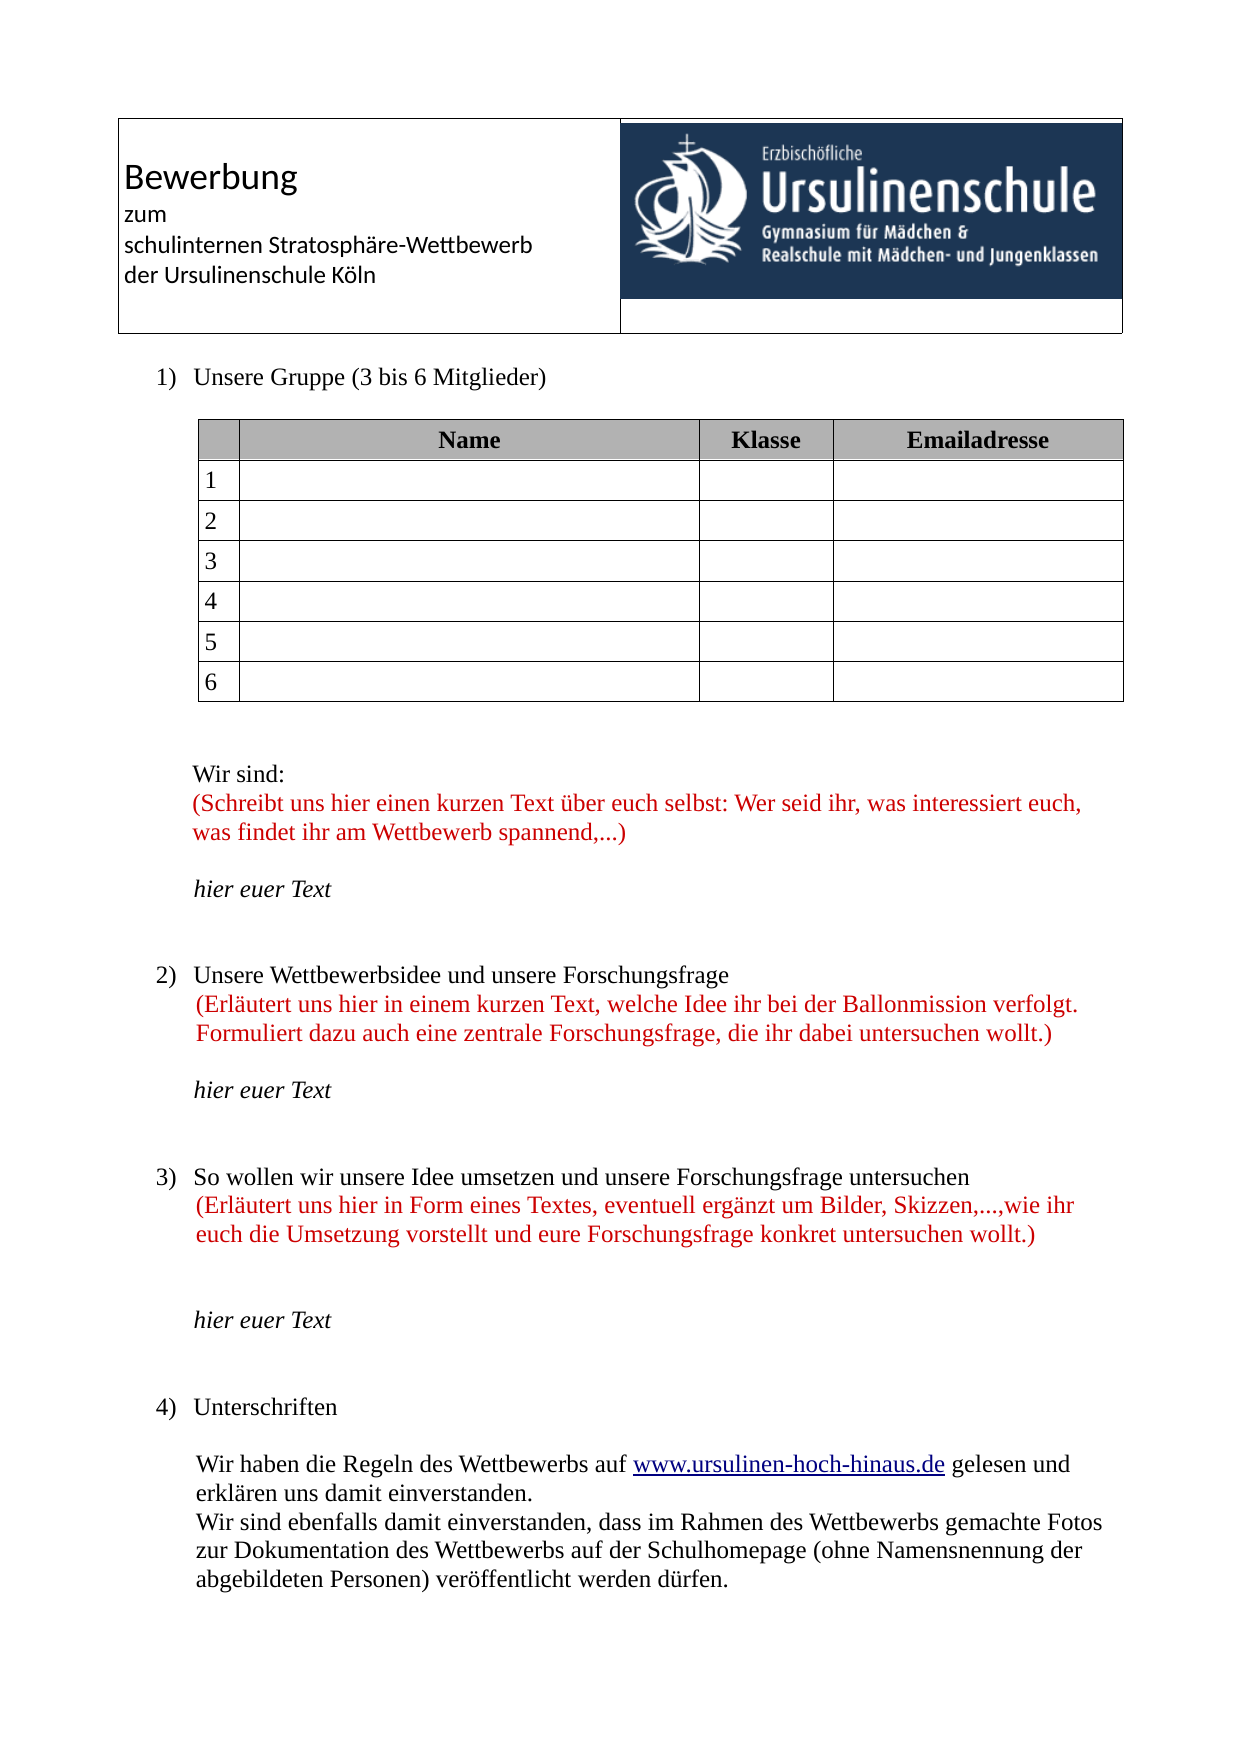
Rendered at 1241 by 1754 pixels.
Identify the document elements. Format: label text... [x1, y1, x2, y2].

text (Erläutert uns hier in Form eines Textes, eventuell ergänzt um Bilder, Skizzen,...,wie ihr euch die Umsetzung vorstellt und eure Forschungsfrage konkret untersuchen wollt.) [196, 1190, 1122, 1248]
table_cell [240, 541, 699, 581]
text hier euer Text [193, 1075, 1122, 1104]
text (Erläutert uns hier in einem kurzen Text, welche Idee ihr bei der Ballonmission verfolgt. Formuliert dazu auch eine zentrale Forschungsfrage, die ihr dabei untersuchen wollt.) [196, 989, 1122, 1047]
table_cell 3 [199, 541, 239, 581]
table_cell 1 [199, 461, 239, 500]
table_header [621, 119, 1122, 123]
table_header [621, 299, 1122, 333]
table_cell [834, 541, 1123, 581]
table_cell [700, 541, 833, 581]
text hier euer Text [193, 874, 1122, 903]
table_cell [834, 622, 1123, 661]
table_cell [834, 662, 1123, 701]
text hier euer Text [193, 1305, 1122, 1334]
table_cell [240, 501, 699, 540]
table_cell 2 [199, 501, 239, 540]
table_header Klasse [700, 420, 833, 459]
table_cell [700, 662, 833, 701]
table_cell 4 [199, 582, 239, 621]
table_cell [834, 501, 1123, 540]
text (Schreibt uns hier einen kurzen Text über euch selbst: Wer seid ihr, was interessiert euch, was findet ihr am Wettbewerb spannend,...) [118, 788, 1122, 845]
list Unsere Wettbewerbsidee und unsere Forschungsfrage [156, 960, 1122, 989]
table_cell [700, 622, 833, 661]
table_cell [700, 582, 833, 621]
table_cell [240, 622, 699, 661]
table_cell [700, 461, 833, 500]
list Unsere Gruppe (3 bis 6 Mitglieder) [156, 362, 1122, 391]
table_header [199, 420, 239, 459]
table_header Emailadresse [834, 420, 1123, 459]
table_header Name [240, 420, 699, 459]
list So wollen wir unsere Idee umsetzen und unsere Forschungsfrage untersuchen [156, 1162, 1122, 1190]
table_cell [240, 662, 699, 701]
text Wir haben die Regeln des Wettbewerbs auf www.ursulinen-hoch-hinaus.de gelesen und erklären uns damit einverstanden. [196, 1449, 1122, 1507]
table_header Bewerbung zum schulinternen Stratosphäre-Wettbewerb der Ursulinenschule Köln [119, 119, 620, 333]
table_cell 6 [199, 662, 239, 701]
table_cell [834, 582, 1123, 621]
table_cell [240, 582, 699, 621]
table_cell [834, 461, 1123, 500]
list Unterschriften [156, 1392, 1122, 1420]
text Wir sind: [118, 759, 1122, 788]
text Wir sind ebenfalls damit einverstanden, dass im Rahmen des Wettbewerbs gemachte Fotos zur Dokumentation des Wettbewerbs auf der Schulhomepage (ohne Namensnennung der abgebildeten Personen) veröffentlicht werden dürfen. [196, 1507, 1122, 1593]
table_cell [240, 461, 699, 500]
table_cell 5 [199, 622, 239, 661]
table_cell [700, 501, 833, 540]
